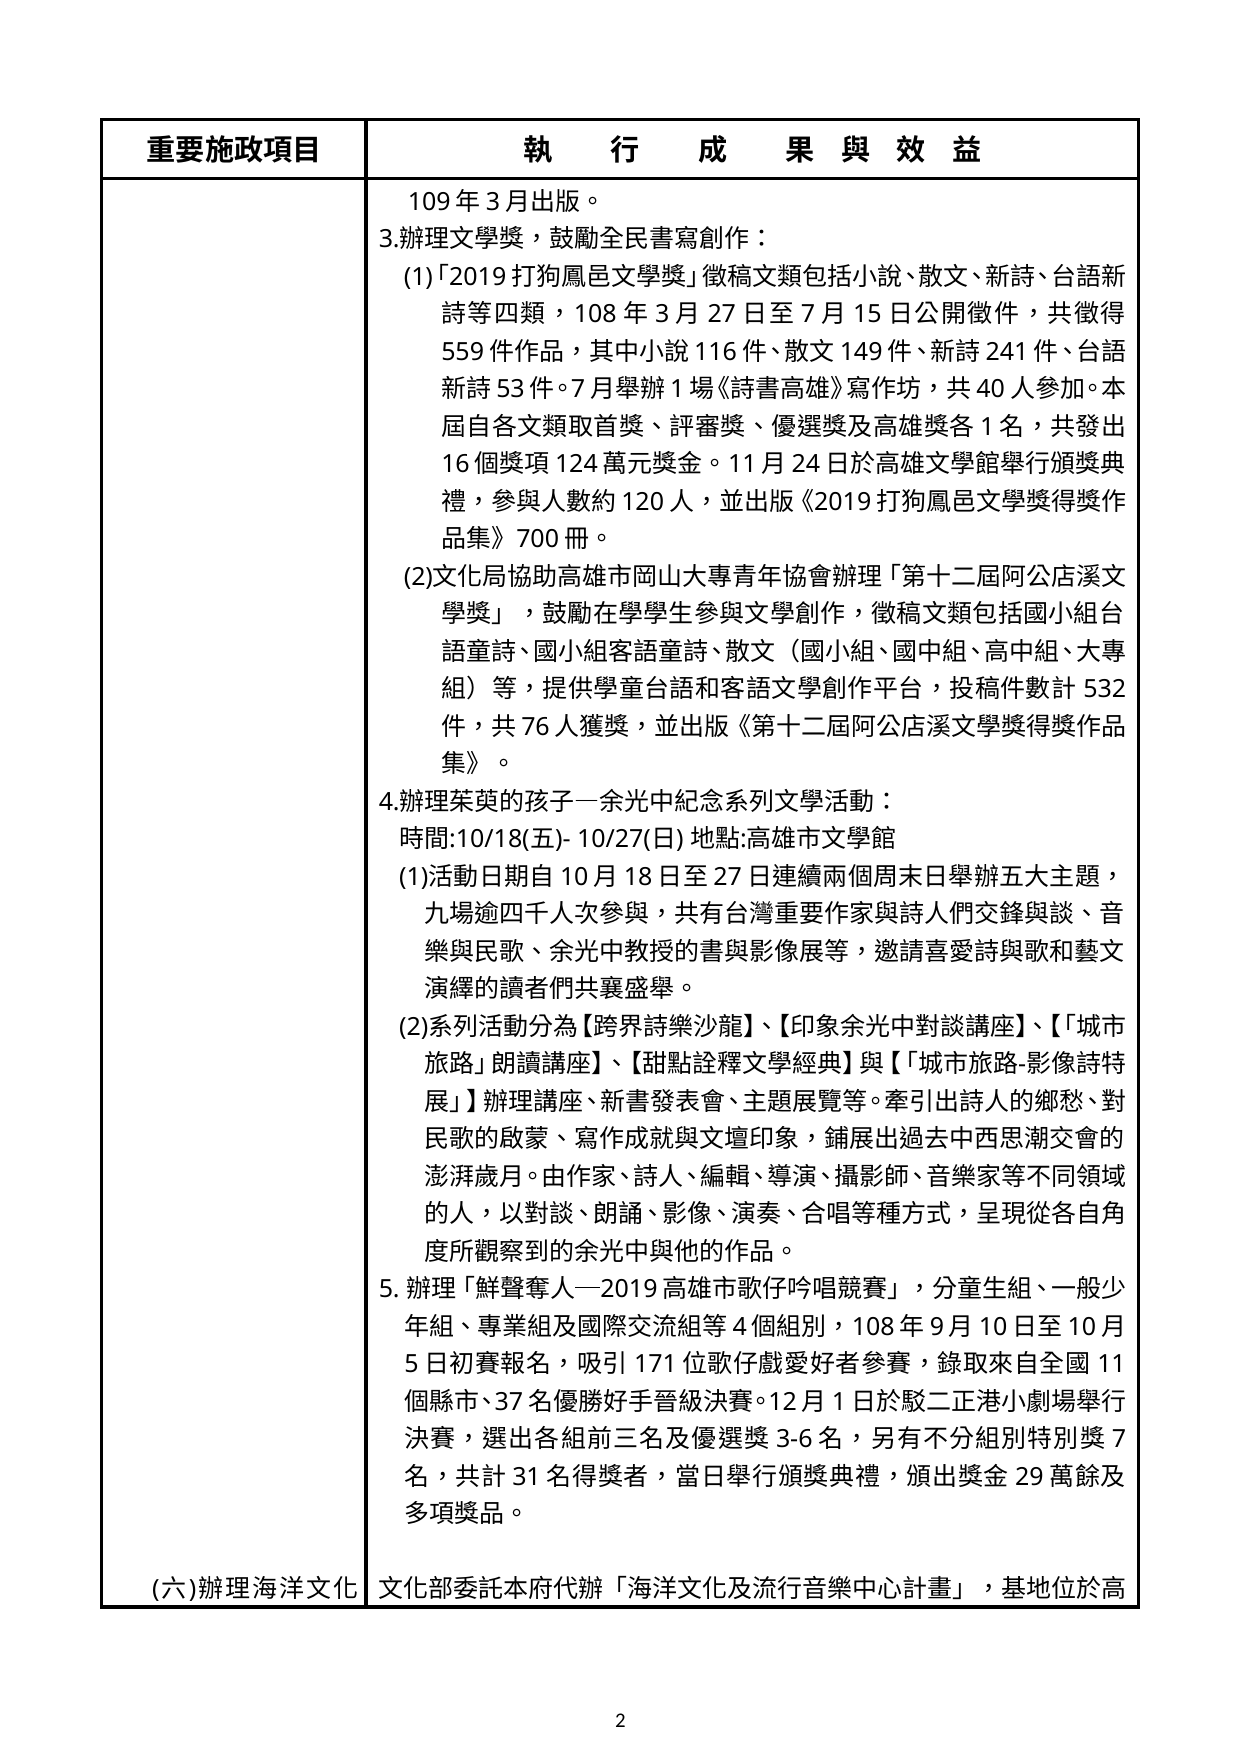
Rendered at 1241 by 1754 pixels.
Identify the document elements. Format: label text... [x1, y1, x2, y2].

table_header 執 行 成 果 與 效 益 [368, 121, 1137, 177]
table_header 重要施政項目 [103, 121, 364, 177]
table_cell (六)辦理海洋文化 [103, 180, 364, 1605]
table_cell 依據各該行政法人設置自治條例等相關規定監督高雄市專業文化機構與高雄市立圖書館，協助法人健全內部典章制度，提升外部服務品質，遂行所肩負之公共任務。本府並邀請專家學者與機關代表共同組成績效評鑑小組，評鑑兩法人前一年度營運成果，獲評鑑委員肯定，評予「績效特優」。 1.輔導管理本市文化藝術事務財團法人，並與本府教育局合作辦理民間捐助之財團法人前一年度之業務評鑑。 2.與本府捐助成立之財團法人高雄市文化基金會、財團法人高雄市愛樂文化藝術基金會合作辦理文化活動，透過法人多元觸角，達到公私協力、以有限經費策辦更多優質藝文活動之目的。 3.輔導及補助高雄市愛樂文化藝術基金會（下轄高雄市交響樂團、高雄市國樂團）循其設立宗旨推廣本市音樂教育，並舉辦多元化藝文活動，提供民眾欣賞優質表演節目之機會。該會108年主、協辦各類型藝文活動與專業導覽221場次，參與人次約12萬人。 文化局配合本府政策，積極推動志願服務業務，由各運用單位針對所需辦理志工培訓，結合各界資源，共同推廣藝文活動或協助各藝文館舍順利運作，提供民眾優質服務。108年度計有14支志工隊、計約3仟餘人投入文化類志願服務行列。 愛PASS高雄藝文月刊內容涵蓋大高雄地區各文化場館及展演空間之藝文活動資訊，108年度共發行12期，每期中文月刊50,000冊、英文版摺頁5,000份，派送至本市公民營藝文場館、書店、捷運站及各縣市文化場域等約1,000個通路點，為文化高雄之品牌出版品。 1.辦理「2019書寫高雄─文學創作獎助計畫」，共收到35件提案， 108年6月經審查後，擇優選出沈信宏、吳其穎、曾昭榕、邱承漢、蔡明原、游淑如共6名創作者之提案，每名獎助15萬元，合計90萬元，預計於109年6月30日前完成創作。 2.辦理「2019書寫高雄─出版獎助計畫」，共收到6件申請案，擇優選出《停停走走：詩知道/林仙龍詩作精選中英版》及《南方從來不下雪》2件提案，獎助金為10萬及12萬元，合計22萬元，將於109年3月出版。 3.辦理文學獎，鼓勵全民書寫創作： (1)「2019打狗鳳邑文學獎」徵稿文類包括小說、散文、新詩、台語新詩等四類，108年3月27日至7月15日公開徵件，共徵得559件作品，其中小說116件、散文149件、新詩241件、台語新詩53件。7月舉辦1場《詩書高雄》寫作坊，共40人參加。本屆自各文類取首獎、評審獎、優選獎及高雄獎各1名，共發出16個獎項124萬元獎金。11月24日於高雄文學館舉行頒獎典禮，參與人數約120人，並出版《2019打狗鳳邑文學獎得獎作品集》700冊。 (2)文化局協助高雄市岡山大專青年協會辦理「第十二屆阿公店溪文學獎」，鼓勵在學學生參與文學創作，徵稿文類包括國小組台語童詩、國小組客語童詩、散文（國小組、國中組、高中組、大專組）等，提供學童台語和客語文學創作平台，投稿件數計532件，共76人獲獎，並出版《第十二屆阿公店溪文學獎得獎作品集》。 4.辦理茱萸的孩子—余光中紀念系列文學活動： 時間:10/18(五)- 10/27(日) 地點:高雄市文學館 (1)活動日期自10月18日至27日連續兩個周末日舉辦五大主題，九場逾四千人次參與，共有台灣重要作家與詩人們交鋒與談、音樂與民歌、余光中教授的書與影像展等，邀請喜愛詩與歌和藝文演繹的讀者們共襄盛舉。 (2)系列活動分為【跨界詩樂沙龍】、【印象余光中對談講座】、【「城市旅路」朗讀講座】、【甜點詮釋文學經典】與【「城市旅路-影像詩特展」】辦理講座、新書發表會、主題展覽等。牽引出詩人的鄉愁、對民歌的啟蒙、寫作成就與文壇印象，鋪展出過去中西思潮交會的澎湃歲月。由作家、詩人、編輯、導演、攝影師、音樂家等不同領域的人，以對談、朗誦、影像、演奏、合唱等種方式，呈現從各自角度所觀察到的余光中與他的作品。 5. 辦理「鮮聲奪人─2019高雄市歌仔吟唱競賽」，分童生組、一般少年組、專業組及國際交流組等4個組別，108年9月10日至10月5日初賽報名，吸引171位歌仔戲愛好者參賽，錄取來自全國11個縣市、37名優勝好手晉級決賽。12月1日於駁二正港小劇場舉行決賽，選出各組前三名及優選獎3-6名，另有不分組別特別獎7名，共計31名得獎者，當日舉行頒獎典禮，頒出獎金29萬餘及多項獎品。 文化部委託本府代辦「海洋文化及流行音樂中心計畫」，基地位於高雄港11至15號碼頭，面積約11.18公頃。 第1標工程(13-15號碼頭區域)已完工，招商作業持續進行中。 第2標工程(11-12號碼頭及光榮碼頭區域)，已取得「海洋文化展示中心」及「大型室內表演廳及高低塔」之使用執照。 第3標工程(海音中心後續工程)工程持續進行中。 室內裝修及音響設備等「場館優化工程」同步辦理，以加速場館啟用備置作業。 全區預定109年8月竣工。 為推廣城市閱讀風氣，於108年2月起每月由市長選定好書乙冊向市民推薦閱讀，並舉辦每月好書閱讀心得徵文活動及名家導讀以營造書香城市。至108年12月為止共推薦11本書，辦理導讀10場次，近2,600人次參與。 1.文化資產審定 108年登錄｢原日本海軍高雄警備府(左營海軍鎮海樓)｣及｢路竹洪宗沛宅｣為歷史建築。目前本市共有古蹟50處(國定7處)，歷史建築54處，紀念建築1處，考古遺址5處(國定2處)，文化景觀6處，總計116處。 2.文化資產修復 (1)辦理國定古蹟鳳山縣舊城東門段近永清國小處之牆體與馬道崩落緊急搶修工程，預計109年9月完成。 (2)辦理國定古蹟鳳山縣舊城海強幼稚園段城牆周邊景觀改善工程， 預計109年4月竣工。 (3)辦理國定古蹟鳳山縣舊城西門鐵工段及三角公園段修復工程規劃設計，預計109年6月完成。 (4)辦理國定古蹟鳳山縣舊城東門段護城河通水工程，預計109年4月竣工。 (5)辦理國定古蹟鳳山縣舊城北門段及鎮福社修復工程，預計110年4月竣工。 (6)辦理國定古蹟鳳山縣舊城景觀照明改善工程，預計109年6月竣 工。 (7)完成岡山空軍眷舍醒村B、C棟建物修繕及景觀改善工程。 (8)完成本市左營海軍眷村文化景觀建業新村第二期修復工程。 (9)完成本市文化景觀鳳山黃埔新村眷舍因應計畫工程。 (10)辦理歷史建築逍遙園修復工程，預計109年12月竣工。 (11)辦理市定古蹟旗後天后宮修復工程，預計109年12月竣工。 (12)辦理國定古蹟原日本海軍鳳山無線電信所整體修復計畫第一期─前海軍明德訓練班修復工程規劃設計，預計109年4月完成。 (13)完成國定古蹟中都唐榮磚窯廠北煙囪緊急加固計畫。 (14)完成國定古蹟鳳山龍山寺管理維護修繕工程。 (15)辦理市定古蹟雄鎮北門修復工程，預計109年11月竣工。 (16)辦理市定古蹟原愛國婦人會館（紅十字育幼中心）修復工程，預 計109年11月竣工。 (17)完成高雄市歷史建築新濱町一丁目連棟紅磚街屋規劃設計案。 (18)完成市定古蹟（原高雄市役所）高雄市立歷史博物館莫蘭蒂及梅姬颱風修復工程。 (19)辦理歷史建築堀江町日式街屋規劃設計，預計110年2月完成。 (20)辦理歷史建築新濱町一丁目連棟紅磚街屋修復工程，預計110 年2月竣工。 (21)辦理市定古蹟「鍾富郎派下夥房、伯公及菸樓—夥房緊急搶修及夥房、菸樓修復工程規劃設計暨工程」，預計109年4月完成。 (22)辦理「高雄市歷史建築美濃南隆輔天五穀宮修復工程規劃設計」，預計109年3月完成。 (23)辦理「高雄市歷史建築旗山亭仔腳（角樓及角樓石拱圈）修復規劃設計，預計109年6月完成。 3.考古遺址保存 (1)完成108年國定遺址「鳳鼻頭(中坑門)遺址」保護監管，包括日常管理維護、定期巡查、維護監視系統及國小鄉土教育推廣。 (2)完成「國定鳳鼻頭遺址考古調查試掘研究計畫」。 (3)完成108年國定遺址「萬山岩雕群遺址」保護監管，包括遺址實地巡查2次、保護標誌與導覽解說牌巡視、維護監視照相攝影機及國小鄉土教育推廣。 (4)完成「國定遺址萬山岩雕群TKM4-大軋拉烏考古試掘與保存維護 評估計晝」。 (5)完成「高雄市路竹區疑似遺址新園遺址考古調查研究計畫案」。 (6)完成「高雄市鼓山區台泥廠區明渠及滯洪池工程鼓山崎腳疑似考 古遺址搶救發掘計畫」，搶救發掘及調查研究。 (7)辦理「國定古蹟鳳山縣舊城(城內空間)考古調查發掘暨展示研究計畫」，預計109年12月完成。 (8)辦理「國定古蹟鳳山縣舊城城內考古防護展示設施工程規劃設計」，預計109年2月完成。 4.眷村文化保存 (1)推動以住代護計畫 ①「以住代護、眷村民宿」試辦計畫，鳳山黃埔新村開放9戶眷舍，左營建業新村開放22戶眷舍，至108年12月計有29戶取得民宿登記證對外開放營業。 ②108年推出「以住代護‧眷村創生」(營業型)及「以住代護‧眷村築夢」(居住型)計畫，成功媒合鳳山黃埔新村16戶眷舍(營業型7戶、居住型9戶)、左營建業新村13戶眷舍(營業型7戶，居住型6戶)。108年12月完成簽約及公證，進駐者陸續啟動修繕作業。 ③108年9月公告「樂群駐村‧眷村築夢」計畫，開放5戶眷舍(非營業型)，看屋人數約500人，，109年2月媒合4戶，預計109年4月簽約。 (2)眷村文化保存與推廣 ①辦理「左營海軍眷村活化保存新星計畫」、「黃埔新村眷村文化保存新星計畫」及「高雄市岡山空軍眷村文化景觀活化及再利用計畫」，內容包括眷村管理維護及修復工程，積極保存維護眷村文化資產。 ②辦理｢眷村發展藍圖創意設計競賽徵件｣，第一階段以左營海軍眷村作為創意競賽標的，號召各界發揮創意構想活化眷村，108年7月30日至10月30日公開徵求民間創意，12月23日評定前三名，於109年1月14日頒發獎狀及獎金以茲鼓勵。 ③108年8至10月與在地眷村文化協會共同辦理「眷村嘉年華」系列活動，內容包括走讀眷村、眷村講堂、眷村子弟回娘家、眷村名人論壇、三軍官校參訪及openday(市集)等。 ④108年11月2至3日於鳳山原海軍明德訓練班辦理｢2019眷村文化節｣，今年的主題是「村記老字號」，象徵眷村文化歷史悠久聲譽卓著，重視世代傳承與傳統文化，活動包括千人包春捲、眷村文物展、園區導覽、闖關活動、眷村美食、文創攤位及才藝眷村嘉年華等。 ⑤108年底籌組本市「眷村文化保存及發展諮詢會」，建立市府、業主及社會溝通平台，公私協力擘畫眷村發展藍圖，諮詢會設置要點業經108年12月3日市政會議審議通過。 1.文化資產調查研究 (1)完成「哈瑪星及周邊歷史風貌調查研究」計畫。 (2)完成「國定古蹟鳳山縣舊城五段殘蹟調查研究及修復再利用計 畫」。 (3)完成「國定古蹟鳳山縣舊城城內有形文化資產價值評估調查研 究」。 (4)完成歷史建築「堀江町日式街屋修復及再利用計畫」。 (5)完成市定古蹟「楊家古厝修復及再利用計畫」。 (6)完成「107年度高雄市文資防護專業服務中心」。 (7)完成歷史建築「田町齋場修復及再利用計畫」。(19)辦理歷史建築「玫瑰聖母堂」修復及再利用計畫，預計108年12月完成。 (8)辦理市定古蹟「左營廍後薛家古厝調查研究及修復再利用計畫」， 預計109年8月完成。 (9)完成歷史建築「曹公圳舊圳頭修復及再利用計畫」。 (10)完成「旗尾線糖業鐵路沿線文史第二階段調查研究計畫」。 (11)辦理歷史建築「原臺灣總督府交通局高雄築港出張所平和町官舍群」修復及再利用計畫，預計109年6月完成。 (12)辦理歷史建築「玫瑰聖母堂」修復及再利用計畫，預計109年6月完成。 (13)完成歷史建築「原台灣總督府農業試驗所鳳山熱帶園藝試驗支所辦公廳舍修復及再利用計畫」。 (14)辦理「國定古蹟鳳山縣舊城周遭道路系統改善規劃研究案」，預計109年3月完成。 (15)完成市定古蹟「高雄市大仁路原鹽埕町二丁目連棟街屋修復及再利用計畫」。 (16)辦理歷史建築「台灣基督長老教會楠梓禮拜堂修復及再利用計 畫」，預計109年6月完成。 (17)辦理「見城計畫-左營舊城周邊聚落市街紋理重塑(聚落及街廓研究)委託調查案」，預計109年7月完成。 (18)完成「國定古蹟鳳山縣舊城再利用計畫」。 (19)辦理市定古蹟「鹽埕町五丁目22番地原友松醫院」修復及再利 用調查研究計畫案，預計109年12月完成。 (20)完成本市「文化景觀鳳山黃埔新村保存維護計畫暨保存計畫補充調查案」。 (21)辦理「歷史建築原橋仔頭驛站（橋頭車站）修復及再利用計畫」， 預計109年5月完成。 (22)辦理｢岡山新生社基礎調查｣，預計109年5月完成。 (23)辦理｢市定古蹟原岡山日本海軍航空隊(樂群村)A1宿舍修復規 劃設計｣，預計109年12月完成。 (24)辦理｢歷史建築原岡山日本海軍航空隊宿舍群(醒村)A、F棟修復規劃設計｣，預計109年12月完成。 1.文化資產推廣 (1)108年2月於旗山車站辦理「2019春節產業文化推廣活動」，以「金銀豬寶」為主題規劃豬年春節意象，舉辦復刻糖藝展演、春節迷你市集等活動。 (2)108年9月於旗山車站辦理「全國古蹟日-文化行旅導覽及手抄蔗紙DIY車票」，推廣糖業鐵道文化。 (3)108年2月28日-3月2日辦理見城體驗工作坊活動，安排左營舊城文史課程、考古教學與體驗、左營舊城實境遊以及相關體驗活動，共計26名學員結業。 (4)108年3月8日辦理鳳儀書院「歡慶文昌帝君誕辰暨相關活動」， 邀請鄰近書院的曹公國小師生參加祭典儀式，3月9-10日舉辦實境解謎「武科考試進京去」。 (5)108年3-7月辦理「見城挖挖哇!」活動，邀請高雄市國小以上各級學校學生報名參加考古實境體驗及歷史解說，共396人次 參加。 (6)「108年度舊城行腳推廣計畫」，於108年4-10月推出「見城實境遊」活動，包含半日遊(導覽+體驗活動)20梯次以及城內故事 講座3梯次，活動包含畫糖、製餅、絹印、拓碑、實境遊及捏麵人。 (7)108年4-5月間舉辦6場次「半屏山麓軍事文化遊」活動，與軍 方合作推出限定版的軍事文化遊程，包含見城館、臺灣眷村文化 園區、海軍故事館等軍事景點參訪及導覽，讓民眾對於高雄軍事 文化遺產有更完整的認識。 (8)「108年度哈瑪星行腳推廣計畫」，3-9月推出系列走讀活動，共 12梯次，辦理壽山行旅、哈瑪星街町主題導覽、手作體驗及口 述歷史工作坊，共231人次參加。 (9) 辦理「哈瑪星、舊城、鳳山文化公車」，串聯本市著名古蹟與文化館舍，帶領民眾認識本市多元文化面貌，108年度1-12月搭乘人次共計36,184人。109年3月2日起哈瑪星、鳳山、舊城及紅毛港等4線文化公車將轉型優化為常態營運的市區公車，班次增加、票價更優惠，並因應未來潮流，以數位導覽方式持續提供市民文化體驗服務。 (10)臺灣鳳梨工場每月雙周六定期辦理｢鳳纖紙的奇幻旅程｣DIY製作活動。 (11)108年6月29日於哈瑪星貿易商大樓辦理「從紙鈔看見世界」 講座活動。 (12)打狗英國領事館文化園區108年6-7月辦理鼓山國小教育專案共4梯次，8月辦理第三屆親子寫生比賽，11-12月辦理哈瑪星文史教育體驗扎根活動共10梯次。 (13)辦理｢2019全國古蹟日‧高雄文化散策｣活動，讓民眾以導覽、 體驗活動漫步於高雄哈瑪星、旗津、左營舊城、旗山、前鎮等文化資產景點，增進文化資產保護觀念。 (14)完成「從淺野到臺泥：臺灣第一的水泥廠」出版。 (15)完成《歷史的左營腳步─從舊城考古談起》改版出版。 (16)辦理《借問舊城眾神明》書籍出版，預計109年4月出版。 2.文化資產再利用 (1)打狗英國領事館文化園區 打狗英國領事館文化園區位於本市西子灣風景區，背山面海，以西子灣夕照及高雄港美景聞名，為提供知性的參觀環境，配合園區古典氛圍，規劃多處主題蠟像展示，吸引大量遊客參訪，108年度累計433,516參訪人次。 (2)鳳儀書院 鳳儀書院103年修復後開館營運，園區有藝術塑像裝置、書院歷史及科舉展示，同時設置文昌祠，恢復書院原有文昌帝君祭祀功能，提供茶飲文創休閒、毛筆學堂及瓦窯學堂等多元服務，108年度累計137,868參訪人次。 (3)旗山車站「糖鐵故事館」 旗山車站見證日治時期旗山市街與糖業的發展過程，105年修復後開館營運，以“糖業鐵道故事”為主題，將旗山車站活化再利用，從台灣糖業歷史發展的脈絡，重新找回旗山車站之定位與價值，108年度累計72,908參訪人次。 (4)前海軍明德訓練班 本空間原係日治時期日軍建置之無線電信所，為二次大戰期間重要軍事據點，近年因相關調查研究出版及活動舉辦，園區於假日開放參觀，並提供導覽解說服務，且於該場所舉辦眷村文化節，頗受好評，108年累計20,628參訪人次。 (5)武德殿 武德殿為全台第一座以原始功能再利用之古蹟，文化局與劍道文化促進會合作，持續辦理相關藝文展演推廣活動，帶領民眾體驗正統武道文化，108年度累計15,560參訪人次。 (6)舊打狗驛故事館 為落實本府保存鐵道文化之施政方針，文化局擴大歷史建築「舊打狗驛」涵蓋範圍，完成「舊打狗驛故事館」之建置並開放參觀，成功行銷本市鐵道文化，108年累計49,534參訪人次。 (7)原頂林仔邊警察官吏派出所 為活化文化資產及提供市民文化觀光空間，於101年底修復完成後開放參觀，目前派出所空間規劃為林園歷史教室，展示林園文化歷史、產業及生活等內涵，108年度累計11,090參訪人次。 (8)臺灣鳳梨工場 台灣鳳梨工場為全臺僅存日治時期鳳梨罐頭產業建築，107年修復後開館營運，扮演在地博物館的角色，展出大樹發展史、水利設施、窯燒產業、農業發展、文史藝術及觀光景點展示等，園區也會不定期舉辦DIY、一日農夫及大樹文史、鳳梨產業導覽等活動，是假日休閒好去處，108年累計51,171參訪人次。 1.配合博物館法公布施行，輔導公、私立博物館提升專業功能，促進博物館事業多元發展，並延續地方文化館計畫成效，落實文化平權，深耕在地文化。 2.積極爭取文化部「108-109年度博物館與地方文化館升級計畫」， 計有博物館與地方文化館發展運籌機制1案、博物館與地方文化館提升計畫6案、整合協作平臺計畫7案、旗艦型計畫2案，深化文化館為高雄城市更具魅力之文化據點。 1.辦理108年度社區營造三期及村落文化發展計畫 積極爭取文化部經費補助，辦理108年本市社區營造推動計畫。1-12月22區公所42處社區營造點徵選審查、經費核定及輔導陪伴工作。 2.輔導社區、地方文史團體辦理小型藝文活動 108年持續輔導社區建立自主運作且永續經營之社區營造模式，1-12月輔導55處社區團隊成功辦理社區小型藝文活動計畫。 1.2019高雄春天藝術節 自2010年開辦，108年邁入第10年，提供南部地區的民眾享受高品質的演出，共計累積超過64萬人次觀賞，涵蓋國內外優質之舞蹈、戲劇、音樂、傳統戲劇、兒童戲劇多種類型表演藝術節目。 2019高雄春天藝術節，共辦理22檔48場次，總參與人次約4萬人；週邊推廣活動總計約2,000人次參與，辦理包含18場春藝講堂、校園推廣講座，13場大師班、工作坊，14場演前導聆、演後座談，7場春藝相關推廣活動，進行城市藝術教育推動及藝文市場活絡之目的。除國際節目及音樂節目外，春藝包含以下重點系列： (1)歌仔戲聯合製作計畫 2019春藝歌仔戲系列節目徵選辦理收件，共9個團隊送件，入選4組優秀表演團隊推出全新製作、再製經典傑作，分別是一心戲劇團《千年》、春美歌劇團《兵臨城下》、秀琴歌劇團《寒水潭春夢》、明華園日字戲劇團則採用「春藝歌仔戲劇本創作」作品《巾幗醫家》，於108年6月輪番搬演，呈現歌仔戲多元百變的表演風格，總計售票演出4檔節目、12場次，吸引7,473人次購票進場觀賞演出。 109年將全新推出《大東戲台》傳統戲曲藝術節，108年底即與國立傳統藝術中心合作，整合臺灣戲曲中心旗艦製作一心戲劇團《當迷霧漸散》、金枝演社與春美歌劇團《雨中戲台》，以及臺灣豫劇團年度新作《慈禧與珍妃》，並融合原春天藝術節歌仔戲聯合製作入選之2團，分別為明華園天字戲劇團《醉月》以及秀琴歌劇團《銅雀台》，總計匯集5檔精彩戲曲節目，將於109年6-7月於大東文化藝術中心演藝廳精彩上演。 (2)少年歌子培育展演計畫 第三屆「少年歌子培育展演計畫」招收青年歌仔戲演員和樂師共33人，持續採以戲帶功方式廣邀全臺戲曲名家完整訓練學員。於107年10月正式開訓，由臺灣豫劇團啟動培訓，於12月29日完成基本功與進階身段驗收。於108年1月起啟動進階培訓與薪傳歌仔戲團以戲帶功培訓，整合培訓成果於108年3月24日假岡山文化中心演出經典劇碼《王魁負桂英》新編青春版藝術教育推廣場，入場欣賞人數計470人。並於108年7月13日至14日於衛武營國家文化藝術中心戲劇廳推出《靈界少年偵察組特別篇－永不墜落的星辰》售票演出2場次，觀眾人數計1,143人。 (3)小劇場徵選 2019春藝小劇場徵選，持續鼓勵小劇場工作者發揮所能，培育新生代演員及製作團隊。今年針對全國及高雄分別徵件，入選「三缺一劇團」、「身聲劇場」、「她的實驗室空間集」、「四喜坊」四團隊。邀請團隊在城市及校園舉辦超過20場的講座及工作坊，宣傳及推廣小劇場藝術，並於108年5月4日至6月2日在高雄正港小劇場演出，總計14場次，入場人數1,067人。 2020春藝小劇場徵選修改計畫方向，減少補助團隊，大幅提高補助金額，全力扶植在地團隊創作品質提升。計畫分兩類，第一類每案補助製作經費80萬元，需與其他團隊或個人進行跨域、跨團或跨國合作；或聘請與提案作品理念、內容符合且具相關經歷之戲劇顧問；第二類每案補助製作經費50萬元，可提案全新創作或經典再製之作品。經評委審查，第一類入選表演家合作社劇團《媳婦的廚房守則》，第二類入選橄欖葉劇團《凍土》，將於109年5月分別於高雄駁二正港小劇場及高雄市立圖書總館B1小劇場售票演出。 (4)青年樂舞計畫 辦理第五屆青年樂舞計畫，首創全國藝術教育扎根的旗艦計畫，甄選青少年「樂手」與「舞者」跨界合作，於藝術節中演出。107年10月辦理舞者甄選、108年1月辦理樂手甄選，共計甄選出本市高中級國中小舞蹈學生及音樂學子61人，進行為期7個月的舞蹈、音樂訓練與排練，於108年4月27日至28日，於大東文化藝術中心演藝廳演出「飛向世界的台灣囝仔－《台灣四季X亞特蘭提斯傳說》」共計2場次，入場人數897人。於演出後安排結合VR虛擬實境科技拍攝教育影片，深化藝術展演與教育跨界的結合，展現計畫持續創新的精神。 2.2019庄頭藝穗節 108年8月至11月共辦理37場，觀眾人數約20,000人次，包含庄頭歌仔戲、庄頭豫劇、囝仔戲、音樂會等，放送各類豐富的表演藝術欣賞資源，深入高雄山區、海邊各社區，讓表演藝術深入常民生活，建立高雄居民文化休閒新品牌。同時藉以全面培養藝文觀賞人口，並促進在地演藝團隊產業發展，打造高雄優質表演藝術環境。 3.高雄正港小劇場空間 位於駁二藝術特區B9倉庫，提供辦理演出、研討會、論壇等各類型表演藝術相關活動。自108年1月至12月，共計35檔、92場次活動，總計約11,716人次參與。 4.高雄市藝術駐市計畫 以藝術教育推廣為宗旨，108年特別與高雄市愛樂文化藝術基金會合作，擴大辦理「跟我來‧找樂去－學童音樂會」，由高雄市交響樂團及高雄市國樂團，於108年11月5日至29日於大東文化藝術中心、岡山文化中心及高雄市音樂館舉辦14場廳堂演出，並於桃源、六龜、旗津、林園等區安排5場偏鄉巡演，共吸引約6,000位師生參與。 5.補助表演藝術活動 為扶植本市藝文團隊健全發展，活絡藝文展演，辦理一年三期之定期補助，補助對象為本市各項展演活動、藝文團隊國內外文化交流巡演等。108年度常態補助共195件，另扶植補助傑出團隊，108年度入圍10團，辦理展演及社區、校園巡迴等活動共937次，290,107人次。 6.扶植街頭藝人 108年於6月及11月辦理認證。目前本市有81組視覺藝術類、272組創意工藝類、703組表演藝術類，共計1,056組街頭藝人；44個公告展演空間。 1.產業扶植-南面而歌 為加乘海音中心軟體計畫執行成效及專業分工，發揮共同一體之行政機能，委託高雄流行音樂中心辦理「2018-2019南面而歌新世代台語歌創作獎助計畫」。本案自108年3月4日開始徵件，計徵得224件原創作品，其中獎助30首，並挑選10首錄製合輯，於8月30日全面發行。 本屆製作人包含製作人王治平、創作女俠蕭賀碩、台語搖滾詩人流氓．阿德、跨界音樂女王王榆鈞，及新生代台語搖滾樂團代表張維尼。為讓更多人參與本活動，於108年4月份辦理3場校園交流講座，共計約200人次參與；同年12月15日於駁二藝術特區月光劇場辦理「2019南面而歌音樂會」，由本屆專輯入選者及特邀嘉賓隨性樂團等演出，計約1,385人次參與。 2.產業扶植-活化流行音樂創作表演空間 為流行音樂培養觀賞人口，自98年起推動「活化流行音樂創作展演空間試辦計畫」，除持續培養觀賞人口，建立流行音樂基本消費市場外，並讓流行音樂表演者有穩定的現場演出機會，以提升自身表演技巧與了解流行音樂市場趨勢。 108年共辦理兩期(第一期7-9月、第二期10-12月)，經實地審查後評定「喆學家音樂文化吉他教學研究中心」、「百樂門酒館」、「BANANA音樂館」、「岩石音樂」、「Marsalis爵士酒館」、「洛克音樂藝文展演空間」、「Plug & Play隨興玩樂」等18家次業者獲補助，兩期共計辦理943場演出，約2.4萬名觀眾參與。 其中，「洛克音樂藝文展演空間」、「Plug & Play隨興玩樂」為新開設之音樂展演空間，可見本計畫之推行亦有助於民間展演空間設立及永續經營。 3.人才培育 (1)TAD專業音響實務工作坊 108年2月18日至3月19日共辦理11場，計40人參訓。 (2)燈光實務教學工作坊 108年2月12日至17日共辦理6場，計25人參訓。 (3)音樂職人大解密 邀請知名製作人陳建騏、大大娛樂總經理李明智、資深樂評人袁智聰、金曲作詞人鍾永豐、Street Voice音樂總監小樹、相知國際行銷總監江季剛等21位音樂產業要角，於108年7月27日至8月10日連續3個週六，在高雄4個藝文場所，共舉辦12場系列講座，向參與者分享工作經驗和剖析產業現況，共計約261人次參與。 (4)音樂職人大補帖-企劃功力練起來 108年9月21日至10月5日連續三週，邀請葉雲平、柯姿彣、李彥勳、大象體操、陳至勇、沈彥呈等10位流行音樂產業資深工作者，以台灣樂團及獨立音樂發展史、音樂類活動企劃概念、視覺設計、財務規劃、行銷宣傳等多元主題，剖析音樂企劃不同面向的工作環節，共計22人報名參與。 (5)2019專業音響職場研習 108年12月3日至5日辦理，從設計規劃、量測校準、再到優化應用，將所有現場會面臨到的技術問題與調整技巧全方位傳授，強化音響專業理論知識，共計48人報名參與。 (6)音樂職人大解密 vol.2 108年12月8日至109年1月19日共4場次，集結查爾斯、嚴敏Mia、洪維寧、陳小律、錢煒安等5位音樂產業資深工作者，精選品牌經營、海外樂團實務、數位創作、錄音工程等主題，讓民眾對當今音樂產業有更開闊的想像，計62人次參與。 4.流行音樂大型活動-2019大港開唱 已於本(108)年3月23日及24日於高雄駁二藝術特區及高雄港蓬萊碼頭9號露置場辦理完畢，規劃南霸天、海龍王、女神龍、藍寶石、出頭天等9座主題舞台，每日每舞台平均4-7組演出，2日計有黃妃、泰迪羅賓、女王蜂(JP)、茄子蛋、滅火器、向井太一(JP)、生祥樂隊、陳錫煌傳統掌中劇團、Mrs.Green Apple(JP)、黃子佼、The Underground Youth(UK)、拍謝少年等百組國內外藝人團體，計約8萬人次參與。 5.流行音樂賞析人口培育 分別於12月7日、14日於左營孔廟及五甲龍成宮辦理2場「2019廟埕新台語演唱會」，邀請台灣嘻哈祖師爺劉福助、辣妹天后張秀卿、實力唱將向蕙玲、明日女聲郭庭筠、台客電力公司等11組藝人團體，以廟宇為背景，傳統為聲音，唱出流行新台語，2場活動計約700人次參與。 108年10月完成展示館軟硬體更新，結合「多感式的互動沉浸體驗」、「多媒體影音互動」、「紗幕浮空敘事」等科技，透由完善的展示規劃與主題活動、保留紅毛港傳統文化的軟硬體設施、新穎的遊港觀光輪、全台最佳觀賞大船入港的景區與旋轉餐廳、搭配專業導覽解說與熱忱服務團隊，108年總入園人數11萬餘人次，文化遊艇並以串聯駁二特區、英國領事館等文化園區之遊港航線，成功吸引6萬餘人次搭乘暢遊高雄港。 1.公共藝術審議作業： 108年召開3次審議大會、3次審議會小組會議及8次執行小組幹事會議，共審議12件設置計畫案、徵選結果報告書6件、設置完成報告書6件及其他案件2件。 2.公共藝術設置及推廣計畫： 補助高雄市立美術館辦理「2019高雄國際貨櫃藝術節」；辦理藝術家進駐駁二空間公共藝術教育推廣計畫，以進駐創作、藝術家座談、工作坊等形式帶動民眾與周邊社區參與；另辦理「高雄100‧藝百驚豔」公共藝術推廣計畫，利用網路社群介紹本市公共藝術作品。 重視莫拉克風災後文化復振工作，公民協力共同推動： 1.小林平埔族夜祭(108年10月13日)： 由甲仙區公所、小林社區發展協會結合各民間團體於108年10月13日舉行，夜祭當日參觀(加)人數達2,000人次，文化局並協助持續向中央申請指定為國家重要民俗。 2.大武壠歌舞文化節暨平埔原住民推廣計畫(108年4月13日)： 小林夜祭為「開向」，而在日光小林所舉辦的大武壠歌舞文化節即為 「禁向」，讓分居兩地的族人，透過大武壠歌舞文化節的擴大辦理， 展現台灣原住民各族的特色，活動內容包含族人發表新書《用手說 的故事》、協助在地農產品銷售的「日光市集」、各族群表演、傳統 植物導覽等。超過10個原住民族參與盛會例如邵族、阿美族等，而 鄰近的平埔原住民大武壠族為當天的主人，當日超過300個族人齊 聚日光小林社區，前來觀賞民眾達1,000人次，讓更多人見證大武 壠族「禁向」文化之內涵，喚醒大家重視文化復振與傳承之重要性，盼望國家更正視平埔原住民的正名活動。 3.莫拉克十週年巡迴展(涵蓋三個主軸執行系列活動) (1)「一起回家，好嗎?」主題特展(108年8月8日) 適逢莫拉克風災十週年，文化局協助小林村居民舉辦特展，包含小林工藝特展、種樹活動、莫拉克十周年檢討會、回家跳舞音樂會、小林紀念公園追思等，增進族人認同感，傳承工藝美學。 (2)「大武壠族古謠與大鼓陣復振課程」 復振計畫執行多年，族人蒐集許多大武壠族古謠，培訓族人傳承古謠與文化智慧，亦讓更多民眾了解大武壠族之獨特性及稀少性。 (3)「回家跳舞」全國巡迴演出(108年4月~109年9月) 由小林村民組成的大滿舞團，舉辦5場全國巡迴演出，演出十年來累積的成果，已分別於台北、澎湖、小林村公廨完成4場精彩演出，共計1550位觀賞人次，另將於109年9月20日在高雄衛武營國家藝術中心舉行巡演最終場，讓全國民眾更認識大武攏族傳統表演藝術與文化意義。 4.小小導覽員培訓計畫(108年8月~10月) 培訓時數共計15小時、10位小朋友參與訓練，為小林國小五、六 年級的小林村民，由大滿舞團團長王民亮以及部落耆老帶領，介紹 小林平埔族群文物館、小林公廨園區、傳統信仰、狩獵、植物運用、 古謠吟唱等知識與導覽技巧。成果呈現於10/13小林夜祭當日，由 小小導覽員向前來參與的民眾、長官導覽，獲得各位來賓喜愛，深 受好評。此次培訓增加學生對族群文化的認識並強化學生自信心， 提高家長與社區的居民參與度，達到小林文物館在地化的連結。 電影投資補助：108年共3部「高雄人」出品電影上映，包含： 張榮吉導演《下半場》、高炳權導演《江湖無難事》和徐漢強導演《返校》，三部作品皆獲得媒體關注。 《江湖無難事》入圍第56屆金馬獎最佳女配角（姚以緹）及最佳造型設計；《下半場》入圍第56屆金馬獎6項提名，榮獲最佳新演員獎(范少勳) ，臺灣票房突破2200萬；《返校》則在第56屆金馬獎獲得十二項提名，為該屆入圍獎項最多的作品，榮獲最佳新導演、改編劇本、視覺效果、美術設計及原創電影歌曲五個獎項，臺灣票房亦突破2億。 持續辦理第八屆台灣華文駐市編劇計畫，使高雄成為華文世界故事創作基地，以獎助與扶植並進的方式，鼓勵編劇劇本創作。108年辦理第八屆徵選，申請投件者來自海內外，名家與素人兼有之，投件情形踴躍，共徵得167件劇本企劃，目前有6位入選獎助者刻正進行第四期創作。 協助國內外影視公司南下本市取景拍片，提供從行政、勘景、場地和器材租借等全方位的協助，藉由電影取景行銷城市風貌。統計108年協助176組團隊至高雄製作影片，包含： 電影17部：《狂歡時刻High Time》、《代號：193》、《逃出立法院》、《迷走廣州》、《我們不結婚，好嗎？》、《東經北緯》、《愛情殺人紀事》、《海霧 驚滔駭浪》等。 電視劇17部：《路》、《國際橋牌社》、《極道千金》(Netflix影集)、《大林學校》、《返校》、《20年的Promise》等。 電視節目22部：《綜藝新時代》、《漂洋過海來愛你》、《飢餓遊戲》、《窮遊豪華團》、《無事坐巴士》、《Asia Express在臺灣》、《綜藝3國智》、韓國電視節目《搭飛機去呀S2》等。 廣告27支、紀錄片4部、短片48部、音樂MV 12支、學生畢製影片21部、微電影4部、其他影像作品4部。 108年度經前期場景尋找及行政協助後，確實於高雄取景拍攝的劇組共計151組，占全部協拍案件數量的85.8%。 108年共核定21件住宿補助案，包含電影9部、電視電影1部、電視劇5部、電影短片6部，補助劇組於高雄市拍攝期間之住宿經費，全數於該年度完成高雄之拍攝工作並結案撥款。 協助辦理12場影視推廣行銷活動(包含電影首映會4場、特映會6場、影展活動2場)，提供電影公司相關行銷配套措施、新聞連絡、廣告露出等，增加媒體曝光度和話題性。 辦理影視產業招商進駐，以因應電影技術最新科技運用趨勢，本府102年招攬日本當地知名「動作擷取系統(Motion capture)」公司──Crescent Inc. 新月映像股份有限公司進駐本市文化中心，以培訓台灣本土人才、增添影視人口就業機會。其為當今全球動畫及特效器材美國Vicon攝影機於日本之代理商，專長項目係為畫素處理、軟硬體之進口、畫像程式及機器開發。該公司於108年再度續約一年。 與本府經濟發展局合作，共同以「高雄市體感科技園區計畫」向經濟部工業局申請經費，推動本市體感科技及AR/VR產業發展。本府文化局與高雄市專業文化機構行政法人「高雄市電影館」等相關單位合作，108年開發4部、獎助2部VR原創電影，常態營運「VR體感劇院」，擴大辦理高雄電影節VR單元，與國外VR相關影展進行交流、辦理國際VR人才駐村獎助計畫，並透過工作坊培育VR影視人才。 此外，亦規劃藉由AR/VR與體感互動技術，結合表演藝術拍攝VR影像作品，活化並應用於文化資產，如左營舊城、台灣鐵道館、高雄發展史紀錄等，利用AR技術轉化平面藝術作品之展出形式等，使藝文產業升級並加值。 申請文化部「補助直轄市及縣(市）政府推動地方影視音體驗及聚落發展計畫」補助款，辦理「108-109年影像教育扎根 從看見電影開始」計畫，108年度獲補助新臺幣396萬元（含資本門196萬元及經常門200萬元），109年度補助新臺幣534萬7,500元（含資本門134萬7,500元及經常門400萬元），兩年度共獲補助款新臺幣930萬7,500元。 由文化局辦理「一起趣看電影體驗計畫－影像美學體驗場」活動，邀請本市國小師生參與於VR體感劇院之VR影像作品體驗，並於市總圖際會廳辦理主題式影片觀摩和導聆。VR影像作品體驗計辦理8場，共191人報名參加；市總圖主題放映計14場，共計5,327人報名參加，許多師生因去年辦理口碑而持續參加。同時與高雄市電影館合作辦理「電影館及VR劇院硬體升級計畫」、「影像教育課程計畫」等。 2019青春設計節 5月11日至19日於駁二藝術特區全區登場，匯聚26所學校、45 系所共754件參賽作品。今年更邀集7位來自新加坡設計師參展主題：『角度』新加坡VS台灣設計趨勢。贊助企業更多達15家，其贊助競賽獎金高達141萬元。「青春設計節」是一個屬於青年學子的育成展與創意競賽舞台，自2005年發起以來，匯聚各種創意形式的能量。展覽場地舉辦於駁二藝術特區，由全台各校系提出申請需求後，以策展角度規劃展區及相關活動，同時並挹注許多官方與民間組織、企業資源，已成為台灣具有指標性的青年創意設計聯展，包括各種文化創意主題與藝術創作形式，讓青年創作有機會透過公開活動展示自我行銷與夢想發聲，並有機會透過獎項取得創作能力的證明，帶來各種可能的合作機會，是學習歷程的終點，也將是專業職涯的起點。 2019高雄漾藝術博覽會 「漾藝術博覽會」是一個不同以往以「畫廊」為單位的博覽會型態，以藝術家為單位的小型個展，串連成大型聯展，讓年輕藝術家直接面對市場，而這個城市的市場也直接面對藝術家與作品。2019高雄漾藝術博覽會於12月13日至12月15日，連續三天，在駁二大勇P2倉庫舉辦，今年分為「藝術新銳區」及邀請的「藝術特展區」兩大展區，旨在扶植培育年輕藝術創作者之外，也提供他們一個更多元的展售平台，以更自由開放的型態展現自己的舞台，進一步落實南部藝術產業的發展，共計46位藝術家參展，其中計有29位藝術家作品售出，短短3天即有1,798人參觀。 2019駁二動漫祭 今年為108年11月23、24日兩天，參觀人次超過3萬2千人。「駁二動漫祭」秉持以藝術欣賞角度籌辦動漫展覽之態度，欲走出自己的辦展風格，藉此與其他朝拜式的大型動漫祭典區隔，規劃為多元化系列活動，以提供漫畫創作者以及cosplay表演者等不同動漫族群表現露出的舞台，成為動漫嘉年華會。 2019高雄藝術博覽會 ART KAOHSIUNG 2019高雄藝術博覽會於12月12日至12月15日在駁二大勇P3倉庫及城市商旅真愛館舉辦。本屆延續高雄藝博「東南亞與東北亞藝術交會的平台」之核心定位，本次高雄藝博會特設『泰國當代藝術平台』、『北韓當代藝術平台』、『新銳特展區』主題特展，展區則分為不僅展出傳統油畫、多媒材藝術及新銳藝術家的最新力作，更希望呈現藝術多元風貌，為大家帶來豐富的視覺饗宴。。並邀請當地重要產學界知名人士針對兩國藝術趨勢進行深入而精闢的演講，以期連結兩地文化，呈現當代藝術之多面向，並擴大東南亞及東北亞藝術的對話範疇。本次邀請超過66間畫廊共同參與，本活動參觀人次計9千人次。 2019高雄設計節 高雄設計節展期自10月3日至11月3日止，以「Rethink 設計大高雄」為主題，現場用貨物輸送帶串連食、衣、住、行、育、樂6大展區，同時以「創意逛大街」與高雄60個文創店家做串連，將回歸到日常生活中，從食衣住行育樂六大生活各領域提出不同的可能性。眾設計師都將帶著自己一套信念與哲學，去改變日常所見的視而不見，每認識一位，將帶動腦袋裡對生活與設計的反思。當城市建築硬體變化越走越快，文化、人文承續是需要都市裡的每個人自行創造，期望促進更多實踐者對生活更多不同面向提案，並藉由設計思維，達到真正改變生活，總計共5,544人參觀。 1.「2019駁二小夜埕 MAX.MIX.MATCH (M.M.M)」 108年2月5日至10日，連續6天春節連假，於「駁油路」上熱鬧登場，繼首屆的Circus Party、第二屆的年獸大街，今年邁入第三屆的MAX.MIX.MATCH (M.M.M)融入更多元的活動內容，打破大眾農曆新年活動的想像，再次推出無限放大版版「駁二小夜埕」，這次除了美食攤車外，將駁遊路打造成迷幻絢爛的冷光霓虹大道，期間進駐多間經典及潮流品牌、好看又好吃的打卡必備美食、還有各路DJ引爆微台式電音DJ派對表演，短短六天即吸引58萬人次湧入駁二。 2.「駁二嬉啤派對-萬聖乾杯」 108年10月26日至27日，連續2天，於「大義公園」熱鬧登場，邀集20多家知名精釀啤酒品牌，以及網美最愛打卡美食攤車、原創手作攤位，並邀請台灣樂團及歌手輪番演奏，歡迎民眾一起發揮創意扮裝參加，活動現場還有特效化妝師的恐怖妝容服務，讓民眾可以體驗與眾不同的萬聖節，短短兩天即吸引5萬人次湧入駁二 駁二藝術特區每個周末皆會舉辦戶外藝術創意市集，每月皆有不同主題符合當季題材、氛圍，如：個體市集、色之古市集、雄店市集、邊緣人市集、小人物市集、散步計畫，1月「邊緣人市集」、3月「色之古市集」、4月「雄店市集」、5月「個體市集」、7月「散步計畫」、12月「復刻浪漫提案市集」等皆以精緻的市集型態呈現，邀請在台灣各個角落的獨立品牌創作人一同參與，讓民眾體驗各式手創，分享個人手作經驗，享受創意夢想帶來的驚喜。 大義倉庫整修工程：大義倉庫群位於臨港重要地理位置，為串連駁二藝術特區與真愛碼頭、海洋及流行音樂中心等高雄觀光景點之樞紐，文化局於101年9月起向台糖代管大義倉庫群6棟倉庫，於102年3月起進行倉庫整修及周邊環境美化工程，並於103年1月持續引進具指標型獨特性及原創性文創品牌進駐駁二。截至108年12月底，已有44家品牌進駐大義倉庫(全區共有44家文創夥伴)。詳細夥伴名單如下：大勇倉庫群有：in89駁二電影院、帕莎蒂娜駁二倉庫餐廳、本東倉庫商店、兔將影業（股）公司、誠品書店駁二店、艾司加冰屋、文誠蜂蜜、Mzone大港自造特區；蓬萊倉庫群的小本愛玉、On the Bridge紅橋餐廳、哈瑪星台灣鐵道館；大義倉庫群：趣活 in STAGE 駁二設計師概念倉庫、有酒窩的lulu貓雜貨鋪、典藏駁二餐廳、禮拜文房具、POI客製衣、Lab駁二、山口藝廊、無關實驗書店、快卡背包、繭裹子、Danny’s Flower花朵實驗藝廊、典像濕版攝影工藝、夏天藝術車庫、隨囍髮廊、伊日好物YIRI GOODS、NOW & THEN by NYBC、微熱山丘、言成金工坊、派奇尼義式冰淇淋、BANANA音樂館、Jeansda金斯大牛仔褲、無時無刻(手錶展示店)、Bonnie Suger甜點、VR體感劇院、Wooderfl life木育森林、LIVEWARE HOUSE、細酌牛飲餐酒館、大潮、CLAYWAY銀黏土製造所、Hsiu繡、是曾相識(藝文酒吧)、邁斯列日咖啡、NANO HERO。 於105年整修鄰近大勇倉庫群的台糖辦公室做為「駁二共創基地」，其規劃62間大小不等的獨立文創辦公空間及舒適的公共空間，包含討論區、創意發想區、多功能展演講座空間、共用廚房區及休息空間等，透過實體空間共享，促進文創工作者跨界交流與跨域合作契機，厚實文創產業之能量，108年已進駐團隊共37家，截至108年度辦理83場次收費之｢共學講堂｣專業課程、工作坊與講座，共2,026人次參與，逐漸培養藝文與文創課程之消費族群。 另同步進行開放人才回流駐市申請、漾藝廊展覽申請等計畫，於108年已有60位文創回流人才進駐，7組(7位)藝術家辦理展覽，期盼讓更多創意走進大駁二園區，開啟大駁二新文創時代。 1.本計畫延續國際鋼雕藝術節現地創作精神，規劃長達3個月的國際駐村計畫，提供國內外藝術家創作空間、資源及協助，提供藝術家專心創作、體察當地文化歷史的支援，更為駁二帶來更多藝術創作能量，為提升高雄藝文在國際上能見度，積極展開與國際專業藝術機構交流計畫之合作，已與阿根廷虎城URRA、日本東京3331藝術空間、韓國釜山Hongti藝術中心及韓國京畿道GCC藝術中心、韓國仁川ArtPlatform、日本橫濱象鼻公園等6個國際城市之藝術家駐村單位進行交換交流合作。自103年至108年12月止已有161組、175人進駐，1,493件申請。 2.浪宕計畫 2018年受「Port Journey 港口城市藝術機構計畫」創始機構「橫濱象鼻公園」邀請，成為 Port Journey會員代表之一並成為辦理2019年度Port Journey代表大會之主辦城市。為促進Port Journey國際會員代表與高雄在地藝術家及藝術社群的互動與串聯，辦理「2019 駁二國際藝術交流座談會暨 Port Journeys 年會」，邀請Port Journey年會成員、國內藝術家(拉黑子達立夫、張新丕、張致中、劉致宏)、國際機構代表(荷蘭、菲律賓、新加坡)共計17位貴賓以及對港口藝術計畫有興趣之市民朋友齊聚一堂，共同就港口城市、藝術進駐、海洋與藝術創作的關係等議題，進行深度交流與對談，厚實高雄海港城市的藝文發展，促成未來更多與國際藝文單位交換交流及國際參展之合作。 1.辦理各項展覽活動 分由七個展覽空間(至真一、二、三館、至美軒、至高館、至上館、雅軒)，辦理各類展覽。108年度七個展場共舉辦167場次展覽，參觀人數達339,476人，其中除年度申請展外，為輔導高雄市美術發展及促進城市藝術文化交流，文化局特規劃辦理系列展覽： *「至美軒美術展」:共25檔，計32,817參觀人次。 *「打開畫匣子--美術在高雄」:共24檔，計50,095參觀人次。 *「2019青春美展」：共計21檔，46,149參觀人次。 *2019臺南傑出藝術家巡迴展─交陪大舞台：陳伯義x吳其錚雙個展：計2,672參觀人次。 *申請展：本年度申請展，計展出96檔，共有207,743人參觀(平均每檔展期2週)。 2.演藝廳服務管理業務 受理至德堂(1-12月演出115場，109,188人次)、至善廳(1-12月演出100場，30,699人次)、音樂館(1-12月演出162場，29,500人次)演出申請，總計169,387人次觀賞節目。 完成本局演藝廳線上檔期申請租借系統建置。 3.辦理各項戶外活動 (1)春節系列活動 *108年春節藝術市集 108年2月5日至2月10日(農曆年初一至初六)每日14：30-21：00於文化中心四周藝術大道舉辦為期6天的春節活動，逾8.5萬人次參加。 (2)戶外廣場活動 108年元旦升旗活動及小獅王過聖誕歲末感恩童樂趴等計49場，總計逾19萬人次參加。 (3)辦理「假日藝術市集」 為扶植在地文化創意產業，邀請取得高雄市街頭藝人認證標章街頭藝人，於每週六、日16時至21時30分在文化中心藝術大道辦理「假日藝術市集」，提供手作藝術工作者及街藝表演者與民眾自由對話的平台，經過長期的蘊涵已營造出城市文化品牌活動；108年舉辦104場假日藝術市集，共有11,500攤次參與。 4.改善展覽空間設備 (1)文化中心七個展覽館外部及街舞鏡監控設備全部更新為高解析度監視攝影機及高畫質監控錄影機。 (2)文化中心至上館壁面龜裂封板補強。 5.提升劇場設備 (1)演藝廳調燈梯更新採購 汰換至德堂及至善廳使用30年之舊UP-RIGHT調燈梯，以維護後台技術人員高空作業安全。 (2)演藝廳舞台天幕汰舊更新 更新至德堂及至善廳使用近25年之舞台白天幕，另採購至德堂PVC灰色天幕供團隊借用，以提供優質舞台背景或投影幕使用。 (3)文化中心演藝廳舞台追蹤燈請購 至德堂與至善廳現使用之2.5KW及2.0KW追蹤燈均已超過10年，因機體內部及反射罩老舊劣化，致其投射亮度效果不佳，本案計請購2台2.5KW追蹤燈及2台600W LED追蹤組，以提供優質之燈光投射效果。 (4)文化中心空調機房電力系統更新工程 文化中心空調機房內專用變壓器自民國83年使用至今已逾20年，該設備及所屬線路盤體均已出現老（劣）化現象。查該變壓器係屬供應本中心所有空調設備用電所需，倘因設備故障導致停電對本中心兩表演廳堂、各展覽館及辦公處所影響甚鉅，為考量供電品質及設施安全，除辦理汰換該高壓變壓器外，並將其所屬配電盤、周邊線路及空調設備之動力盤一併更新，以保障本中心空調設備安全運作無虞。 (5)高雄文化中心至德堂走道空調設備更新 文化中心至德堂走道空調設備自民國70年完工啟用，負責供應至德堂走道空間冷氣，多數空調箱因長年運轉下，不僅致冷效率不佳且運轉噪音亦過大，本案更換至德堂B1~2F走道老舊空調箱設備，以提供觀眾舒適的視聽環境。 6.文化部「前瞻基礎建設—推動藝文專業場館升級計畫—地方藝文場館整建計畫」 (1)「大東演藝廳音響混音器等設備更新」 升級數位混音器設備、完成網路音響訊號傳輸系統佈建。 (2)「大東文化藝術中心戶外園區木棧道保養維修」 大東園區戶外部分木棧道基座基樁更換、除鏽、角鐵更新及重新上底漆及面漆等保護工作。 (3)「大東演藝廳屋頂防漏改善工程」 新作外牆飾板及屋頂防水修繕，包含安裝新不銹鋼導水口、防水毯與相關防護層等。 (4)「岡山文化中心演藝廳設備更新」 更新舞台燈光控台、工作通信系統及觀眾席場燈照明等。 (5)「岡山文化中心演藝廳觀眾席設施改善整建」 增設觀眾席無障礙座位席、改善樓梯護欄。 (6)「演藝廳音響設備改善統包」 汰換文化中心管理處所轄至德堂、岡山文化中心演藝廳後級音響擴大機及揚聲器機組，以提供表演團體更佳的設施服務，及塑造進場觀眾優質之視聽環境。 1.演藝廳服務管理業務 受理演藝廳(1-12月157場)演出申請；辦理54場大廳音樂會，總計約102,000人次觀賞演出。 2.園區活動 (1)108年大東春節戶外演出 108年2月5日至2月7日(農曆年初一至初三)於大東文化藝術中心賡續辦理戶外展演活動及大廳音樂會，有4,740人參與。 (2)辦理園區戶外藝文演出活動43場，計26,700人次觀賞。 (3)辦理「詩步領羊」(Spring羊)與猴潑(Hope)戶外藝術裝置活動，計623,555人次觀賞。 (4)辦理劇場導覽共43場，計1,237人次。 (5)協助辦理「超級瑪力」、「新聞局高雄市形象廣告」等劇組拍片取景等計3場次。 (6)協助辦理「高雄市教育局2019瘋藝夏」、「高雄市政府文化局街頭藝人考照」等戶外大型活動共14場次，計79,320人次參與。 3.藝文教室、演講廳及舞蹈排練教室租借 1-12月藝文教室共租借316場次，計8,590參與人次；演講廳共租借155場次，計20,013參與人次；舞蹈排練教室租借33場，計977參與人次。 4.展覽 108年7月11日至7月28日在展覽館辦理「我家的兩岸故事～遷臺歷史記憶兩岸四城巡展」，計3,251參觀人次。 5.其他園區服務 (1)簡易餐飲服務 弄咖啡進駐營運園區咖啡廳及親子餐廳，利用都市叢林的裝潢搭配親子遊戲區，提供民眾義式及輕食完善的餐飲服務。 (2)地下停車場委外營運 提供民眾優寬大明亮停車空間及優質停車服務，並提供一卡通與悠遊卡付費、親子車位、嬰兒推車及輪椅借用等便利親善服務。 (3)提供「演講廳」、「藝文教室」及「舞蹈排練室」等設備完善之優質藝文活動空間，受理民眾及藝文團體申請辦理借用。 6.園區維護管理 (1)辦理園區環境各項設施及設備之修繕、保養維護與更新。 *大東文化藝術中心園區公播系統更新： 汰換原故障公播系統設備及軟體，建置全新、可進行遠端操作之公播系統。 *大東文化藝術中心戶外薄膜維護保養： 園區部分薄膜表面破損修補、防水板與螺絲更換白鐵材質暨珩架除鏽上漆等維護保護工作。 (2)辦理園區節電及節水等相關措施。 (3)辦理園區安全維護與環境清及美化，持續提升文化園區服務品質。 (4)辦理大東演藝廳相關舞台設備維護工作，包含舞台手、電動吊桿 定期巡檢以及修補舞台地板並鋪設Epoxy樹脂防護層等維護管理 工作。 1.演藝廳服務管理業務 岡山文化中心演藝廳108年共辦理91場演出活動，其中包含音樂、舞蹈及戲劇性表演，售票場共計19場、索票或免票場共計72場，全年共吸引30,162人次前來觀賞。 2.108年「岡山文化中心志願者招募、訓練」等人力培育工作，共計60人；服務時數計7936.5小時；受服務人次計266,709人，期透過各類專業整合訓練的辦理，持續帶動北高雄藝文觀賞風氣。 3.展覽 岡山文化中心展覽室暨藝文廊道108年共辦理29場展覽，內容包含繪畫、書法、攝影及各種立體藝術品等，吸引37,224人次前來參觀。 4.藝文研習班 岡山文化中心108年開設3期藝文研習班課程，提供民眾參與學習藝文活動的環境。研習班每期12週，共開設51班次，內容包含繪畫、作文、舞蹈、手工藝、音樂、書法等課程，共計969人參加。 [368, 180, 1137, 1605]
